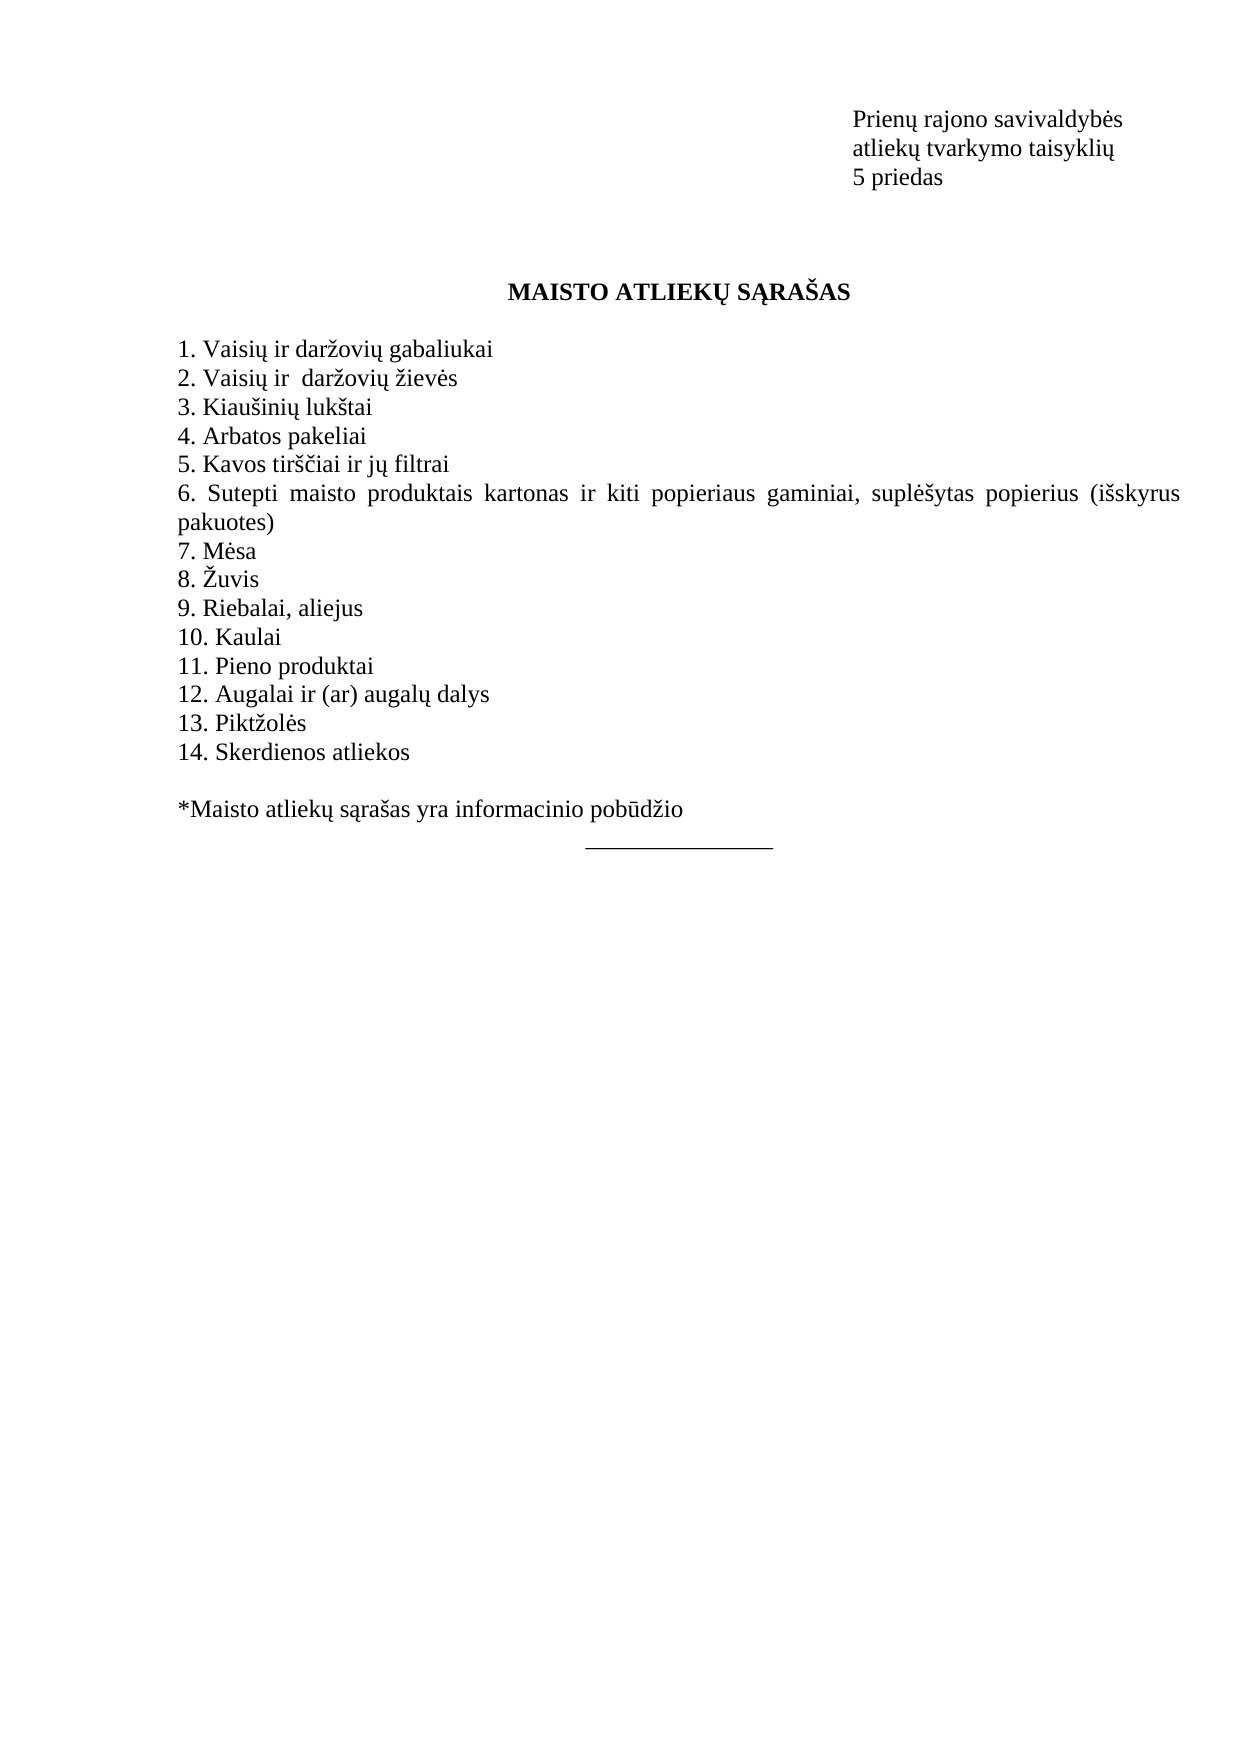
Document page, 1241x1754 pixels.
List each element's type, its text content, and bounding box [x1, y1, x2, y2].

text 4. Arbatos pakeliai [177, 421, 1181, 449]
text 13. Piktžolės [177, 708, 1181, 737]
text 9. Riebalai, aliejus [177, 593, 1181, 622]
text 2. Vaisių ir daržovių žievės [177, 363, 1181, 392]
text 1. Vaisių ir daržovių gabaliukai [177, 334, 1181, 363]
text 7. Mėsa [177, 536, 1181, 564]
text *Maisto atliekų sąrašas yra informacinio pobūdžio [177, 794, 1181, 823]
text _______________ [177, 823, 1181, 852]
text 11. Pieno produktai [177, 651, 1181, 679]
text 14. Skerdienos atliekos [177, 737, 1181, 766]
text MAISTO ATLIEKŲ SĄRAŠAS [177, 277, 1181, 306]
text 8. Žuvis [177, 564, 1181, 593]
text 5. Kavos tirščiai ir jų filtrai [177, 449, 1181, 478]
text 3. Kiaušinių lukštai [177, 392, 1181, 421]
text 10. Kaulai [177, 622, 1181, 651]
text atliekų tvarkymo taisyklių [852, 133, 1181, 162]
text 5 priedas [717, 162, 1181, 191]
text 12. Augalai ir (ar) augalų dalys [177, 679, 1181, 708]
text 6. Sutepti maisto produktais kartonas ir kiti popieriaus gaminiai, suplėšytas popierius (išskyrus pakuotes) [177, 478, 1181, 536]
text Prienų rajono savivaldybės [852, 104, 1181, 133]
